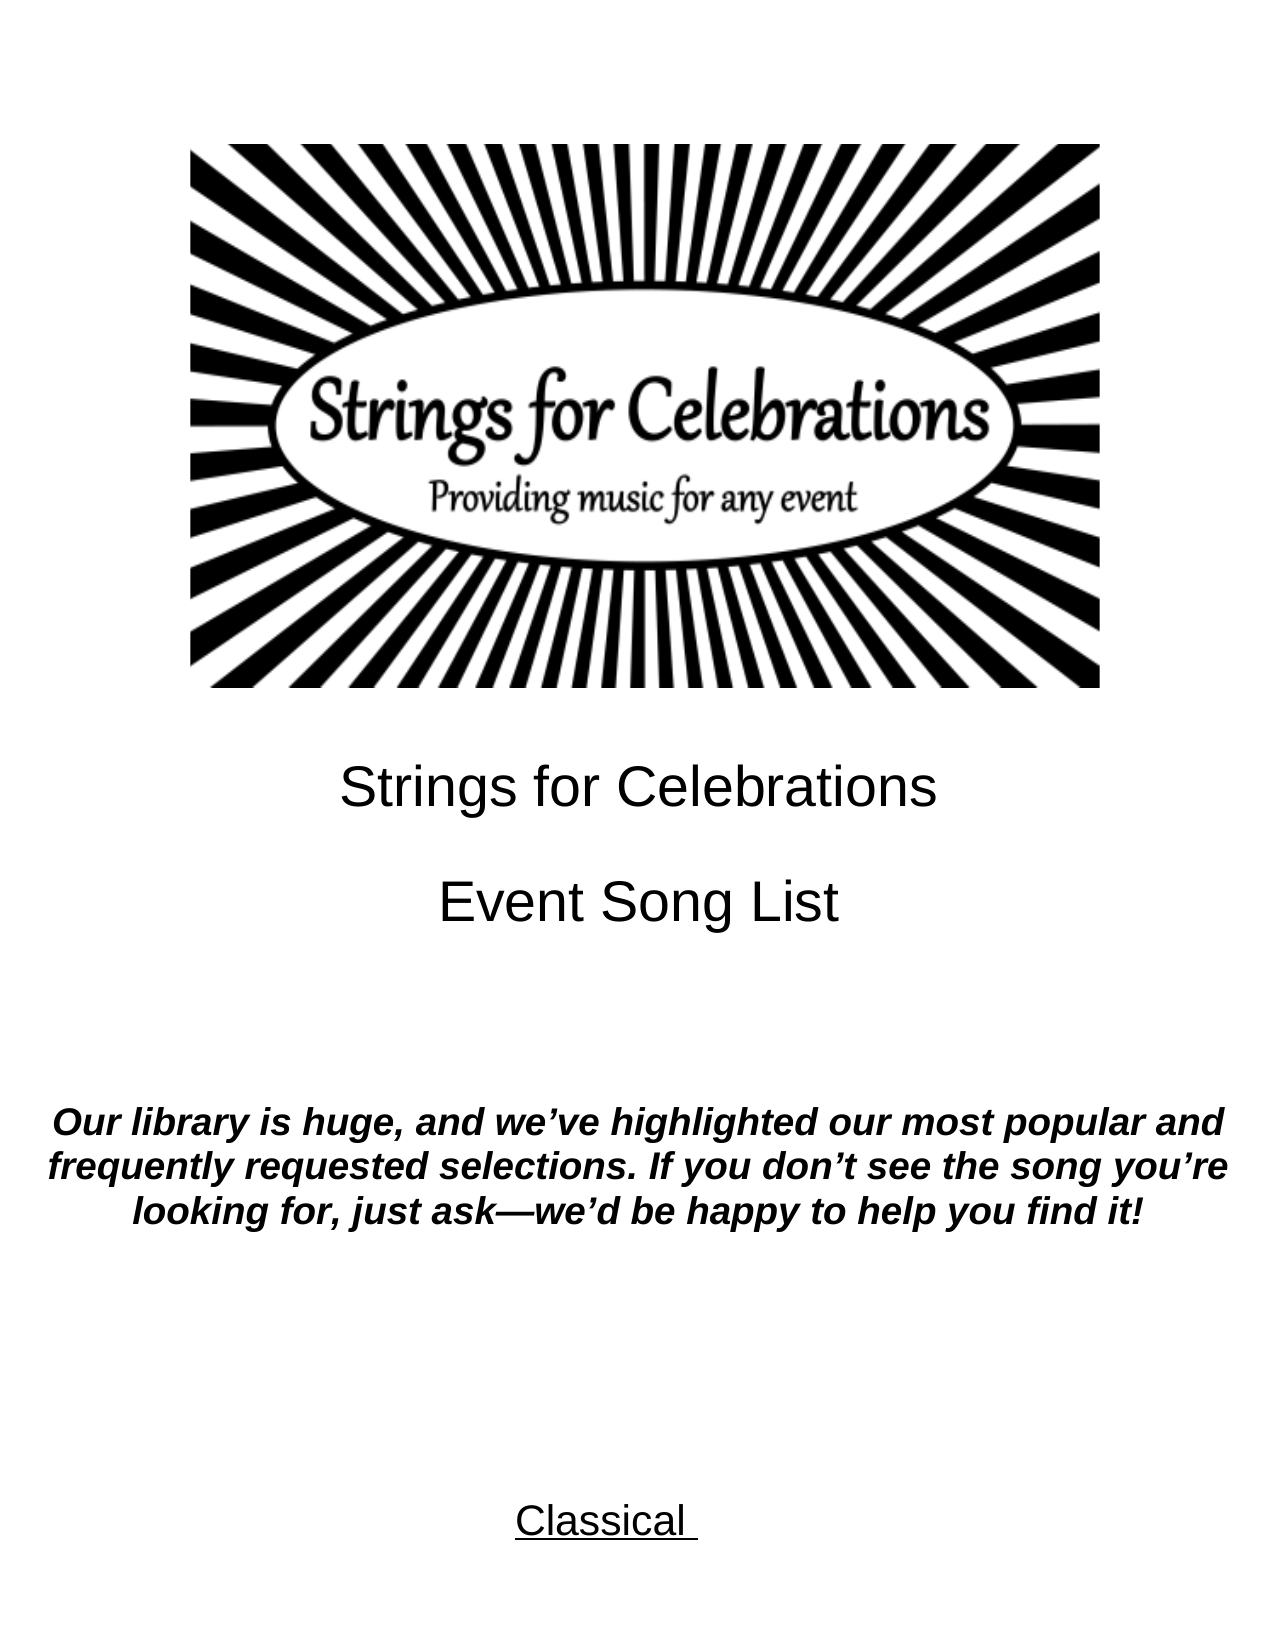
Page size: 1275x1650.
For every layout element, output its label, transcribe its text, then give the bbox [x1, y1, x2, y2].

text Strings for Celebrations [37, 752, 1240, 818]
text Classical [37, 1495, 962, 1544]
picture [190, 144, 1100, 688]
text Event Song List [37, 868, 1240, 934]
text Our library is huge, and we’ve highlighted our most popular and frequently requested selections. If you don’t see the song you’re looking for, just ask—we’d be happy to help you find it! [37, 1099, 1240, 1232]
